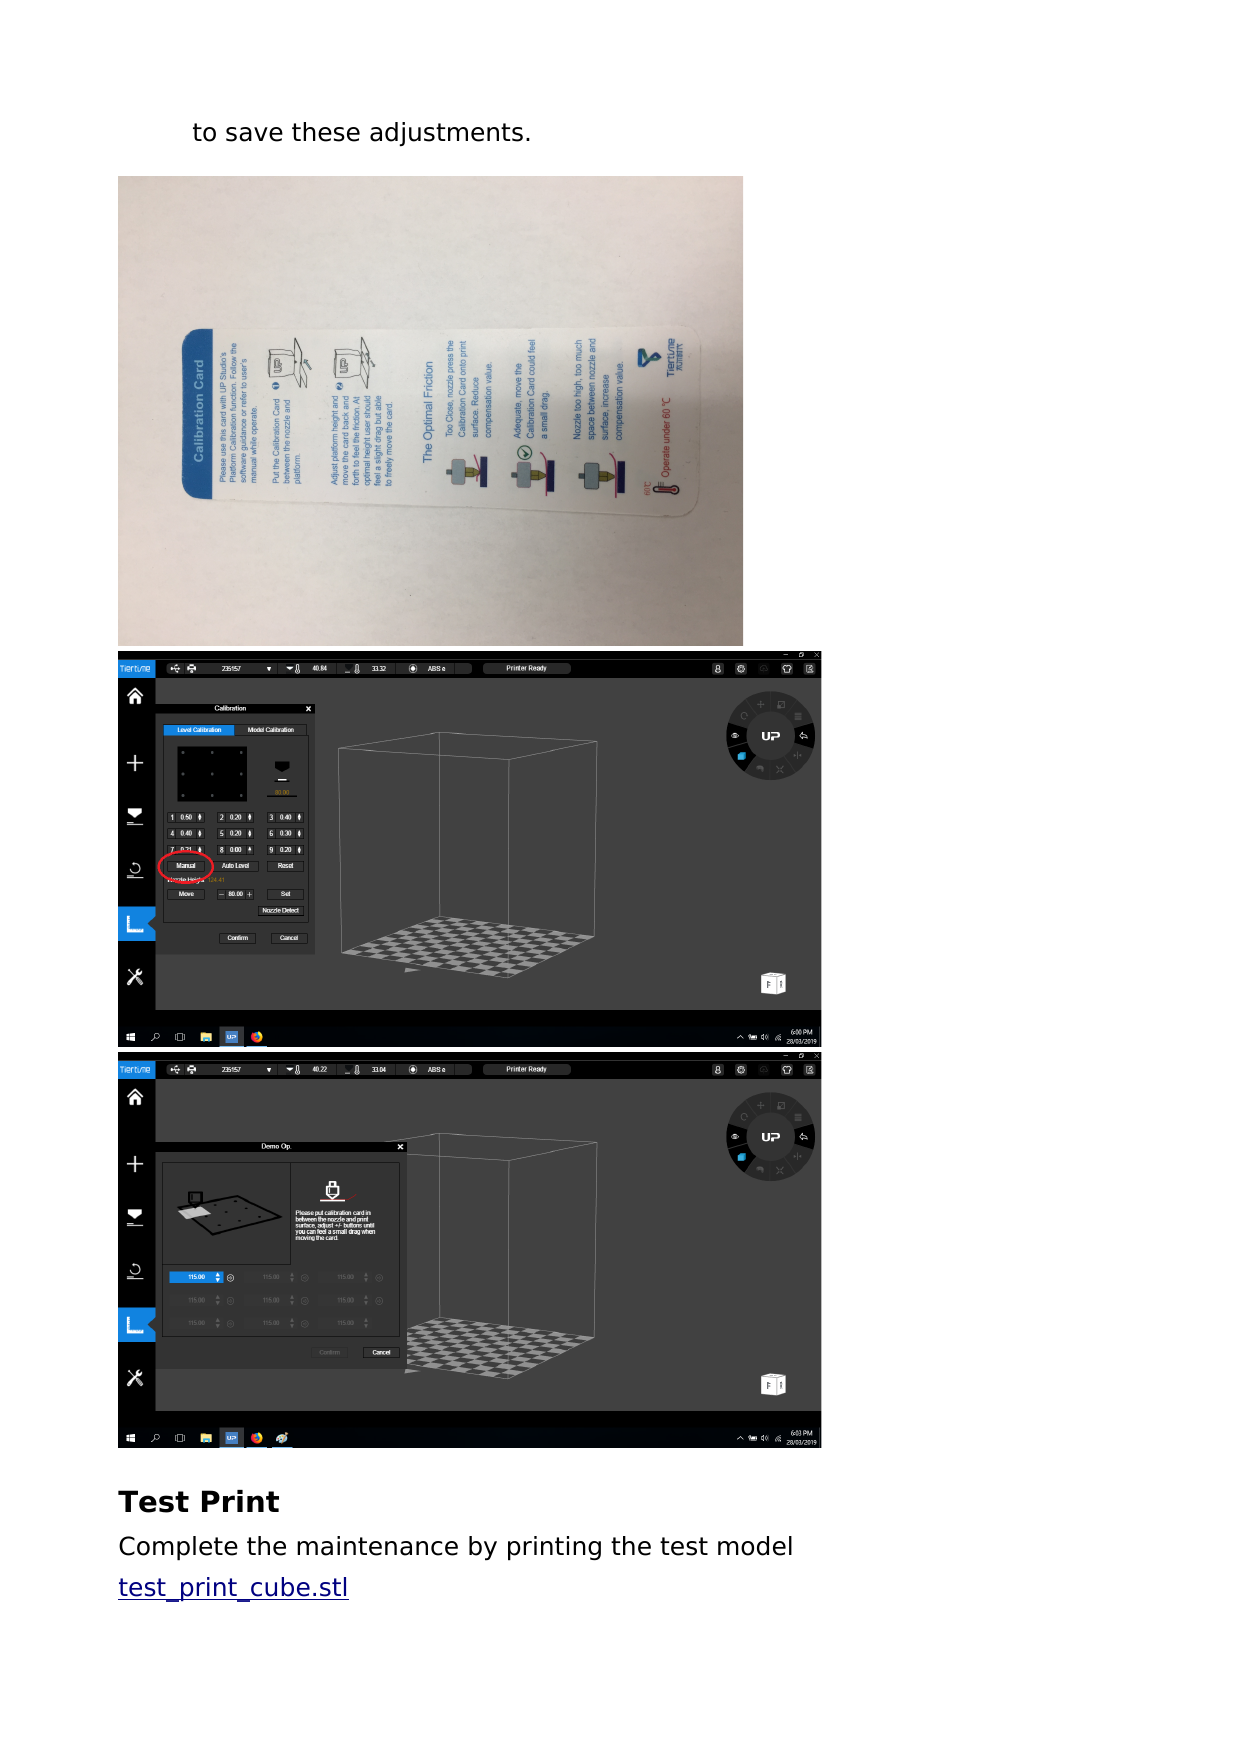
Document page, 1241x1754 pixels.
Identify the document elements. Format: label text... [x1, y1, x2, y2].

list to save these adjustments. [177, 118, 1122, 147]
picture [118, 176, 744, 646]
text Complete the maintenance by printing the test model [118, 1532, 1122, 1561]
subtitle Test Print [118, 1486, 1122, 1519]
picture [118, 651, 822, 1047]
picture [118, 1052, 822, 1448]
text test_print_cube.stl [118, 1574, 1122, 1603]
